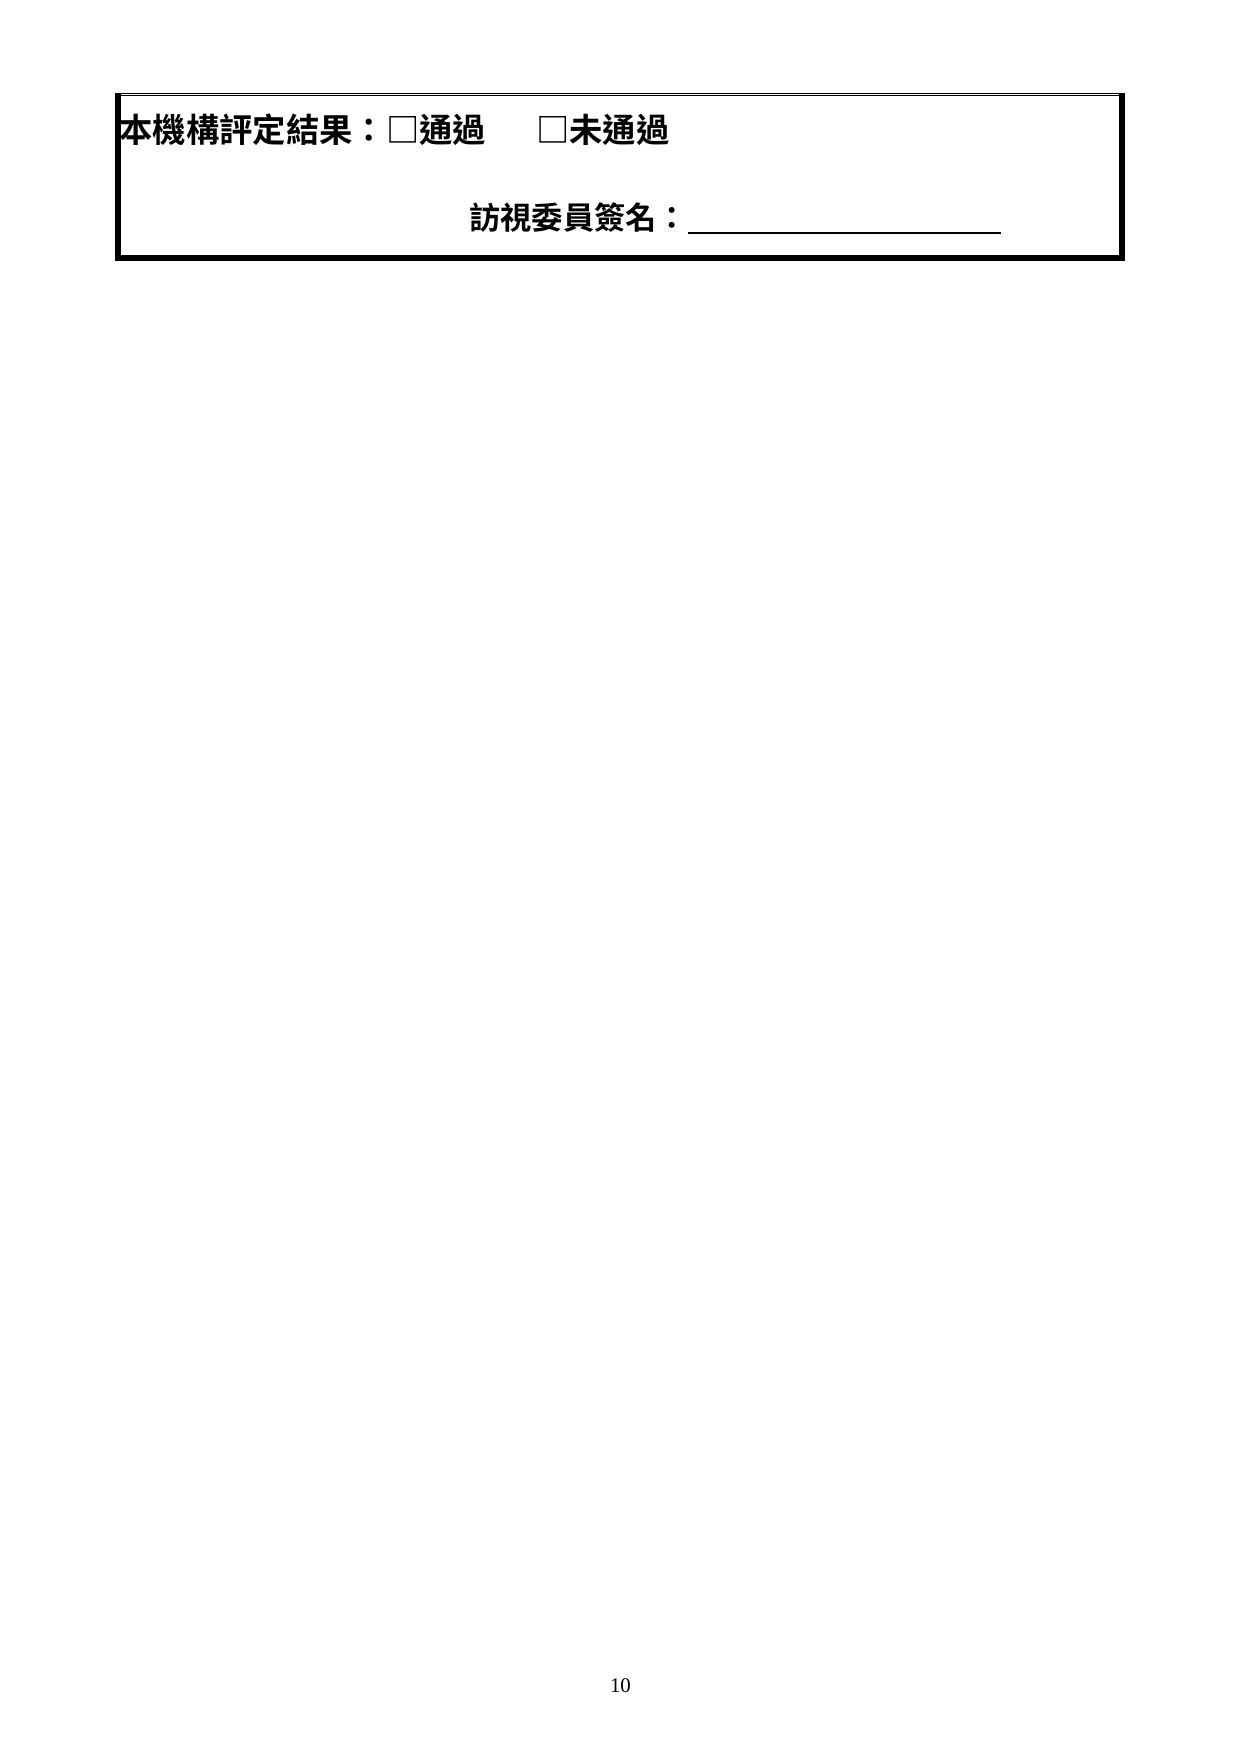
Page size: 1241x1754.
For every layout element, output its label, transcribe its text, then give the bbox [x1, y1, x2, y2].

table_cell 本機構評定結果：□通過 □未通過 訪視委員簽名： [121, 96, 1119, 255]
